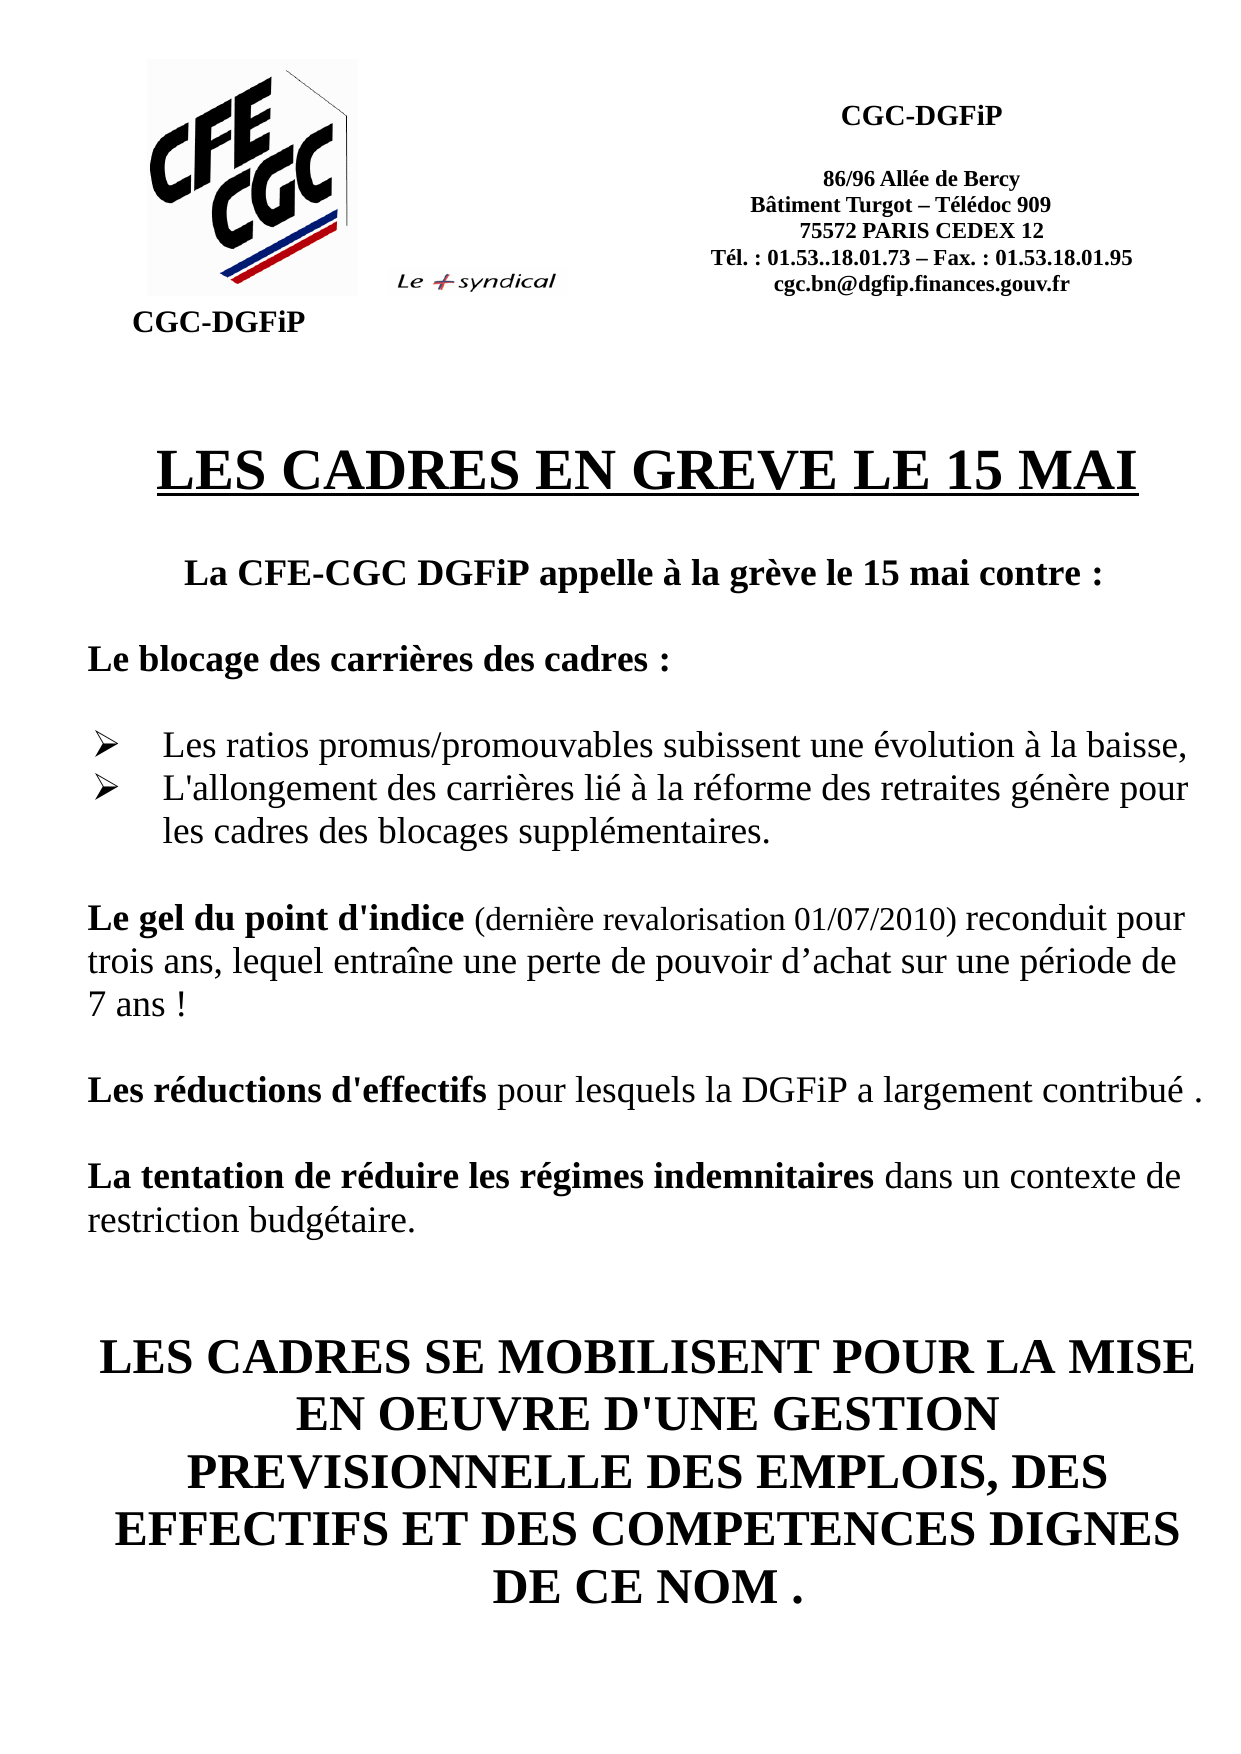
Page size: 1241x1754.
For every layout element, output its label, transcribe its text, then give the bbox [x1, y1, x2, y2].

table_header CGC-DGFiP [88, 52, 637, 339]
text LES CADRES EN GREVE LE 15 MAI [87, 435, 1208, 502]
text Le blocage des carrières des cadres : [87, 636, 1206, 679]
text LES CADRES SE MOBILISENT POUR LA MISE EN OEUVRE D'UNE GESTION PREVISIONNELLE DES EMPLOIS, DES EFFECTIFS ET DES COMPETENCES DIGNES DE CE NOM . [87, 1326, 1208, 1614]
list L'allongement des carrières lié à la réforme des retraites génère pour les cadres des blocages supplémentaires. [92, 766, 1206, 852]
picture [387, 267, 568, 296]
table_header CGC-DGFiP 86/96 Allée de Bercy Bâtiment Turgot – Télédoc 909 75572 PARIS CEDEX 12 Tél. : 01.53..18.01.73 – Fax. : 01.53.18.01.95 cgc.bn@dgfip.finances.gouv.fr [637, 52, 1206, 339]
list Les ratios promus/promouvables subissent une évolution à la baisse, [92, 723, 1206, 766]
text La tentation de réduire les régimes indemnitaires dans un contexte de restriction budgétaire. [87, 1154, 1204, 1240]
text La CFE-CGC DGFiP appelle à la grève le 15 mai contre : [85, 550, 1202, 593]
text Le gel du point d'indice (dernière revalorisation 01/07/2010) reconduit pour trois ans, lequel entraîne une perte de pouvoir d’achat sur une période de 7 ans ! [87, 895, 1204, 1024]
text Les réductions d'effectifs pour lesquels la DGFiP a largement contribué . [87, 1068, 1214, 1111]
